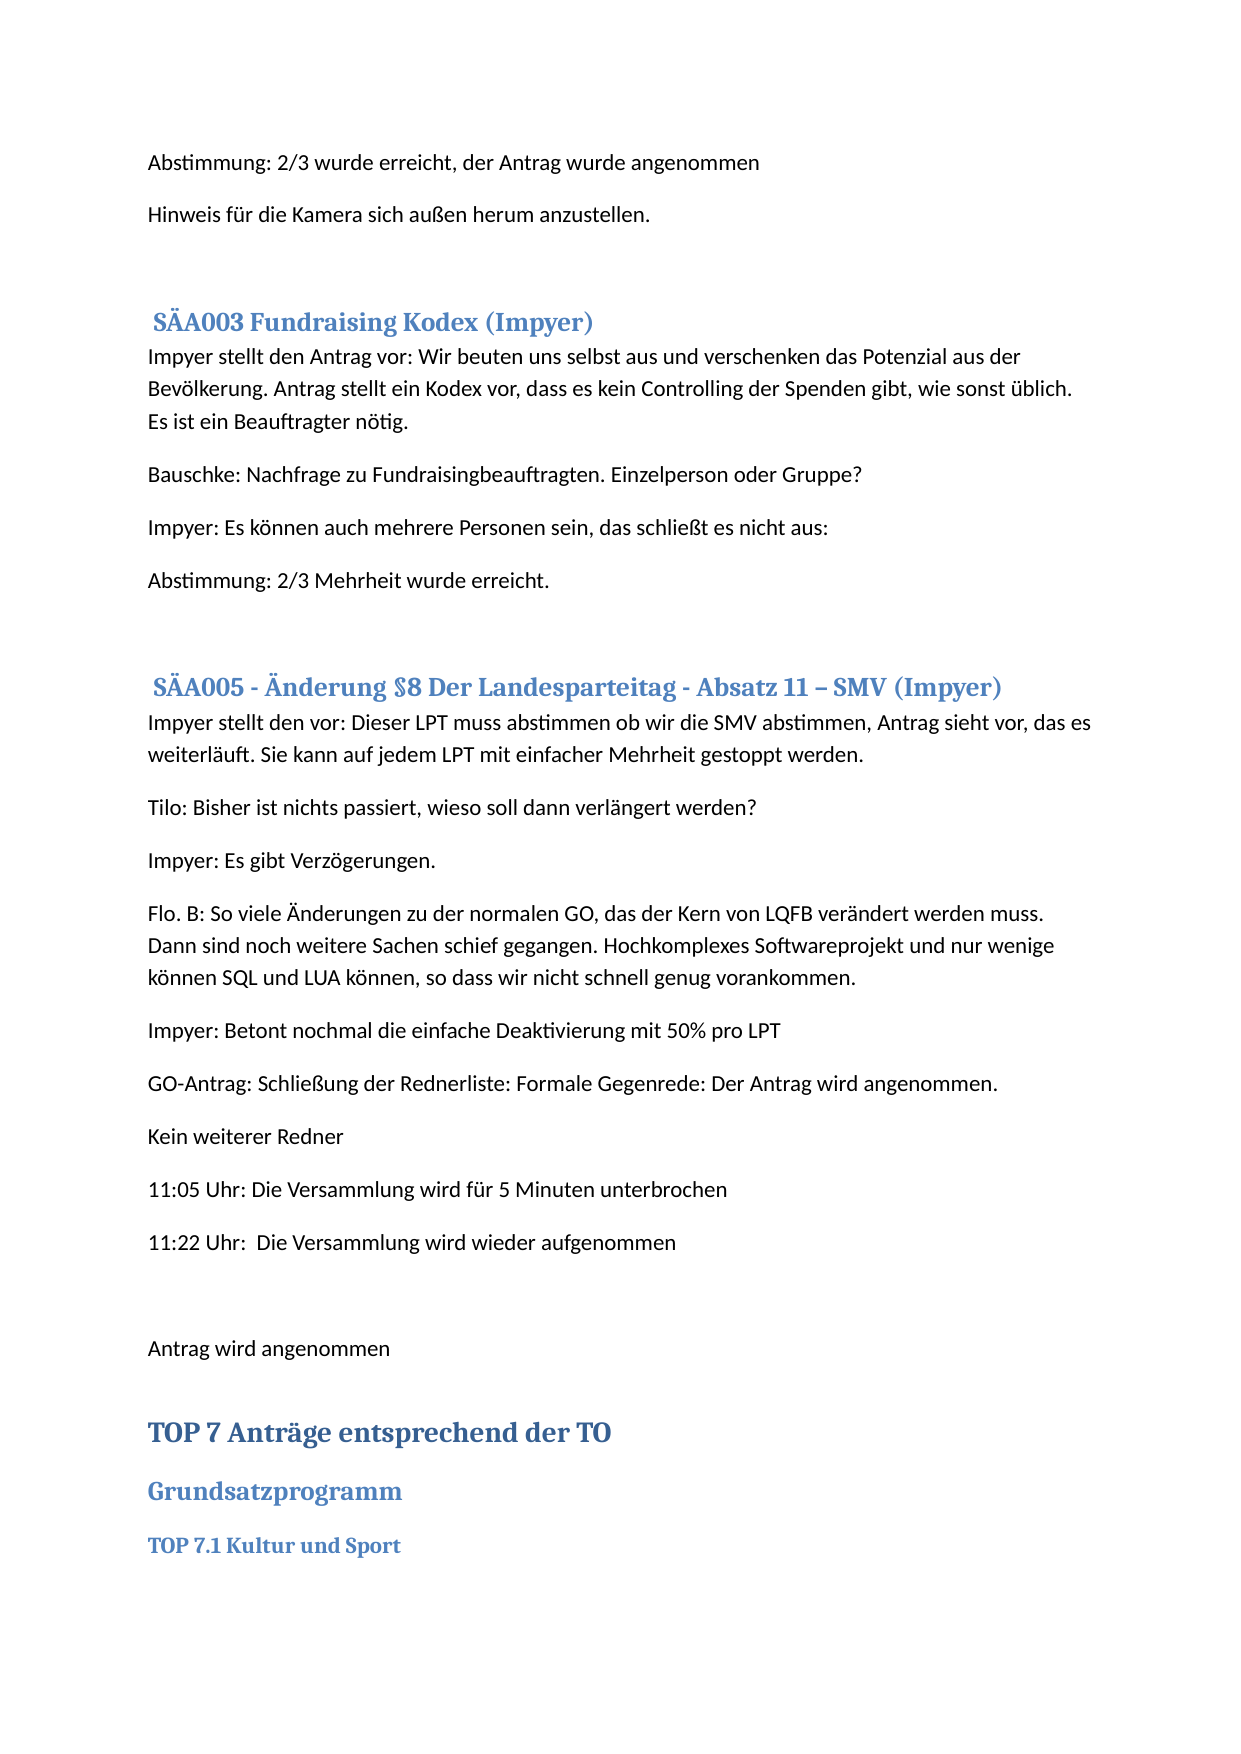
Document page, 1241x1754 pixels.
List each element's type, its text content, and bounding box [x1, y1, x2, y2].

text Bauschke: Nachfrage zu Fundraisingbeauftragten. Einzelperson oder Gruppe? [148, 460, 1093, 488]
text Abstimmung: 2/3 Mehrheit wurde erreicht. [148, 566, 1093, 594]
text Abstimmung: 2/3 wurde erreicht, der Antrag wurde angenommen [148, 148, 1093, 176]
text Tilo: Bisher ist nichts passiert, wieso soll dann verlängert werden? [148, 793, 1093, 821]
text Impyer: Es können auch mehrere Personen sein, das schließt es nicht aus: [148, 513, 1093, 541]
text Impyer: Es gibt Verzögerungen. [148, 846, 1093, 874]
text Impyer: Betont nochmal die einfache Deaktivierung mit 50% pro LPT [148, 1016, 1093, 1044]
subtitle TOP 7 Anträge entsprechend der TO [148, 1417, 1093, 1450]
subtitle SÄA005 - Änderung §8 Der Landesparteitag - Absatz 11 – SMV (Impyer) [148, 672, 1093, 703]
text Impyer stellt den Antrag vor: Wir beuten uns selbst aus und verschenken das Potenzial aus der Bevölkerung. Antrag stellt ein Kodex vor, dass es kein Controlling der Spenden gibt, wie sonst üblich. Es ist ein Beauftragter nötig. [148, 342, 1093, 435]
text 11:22 Uhr: Die Versammlung wird wieder aufgenommen [148, 1228, 1093, 1256]
text Flo. B: So viele Änderungen zu der normalen GO, das der Kern von LQFB verändert werden muss. Dann sind noch weitere Sachen schief gegangen. Hochkomplexes Softwareprojekt und nur wenige können SQL und LUA können, so dass wir nicht schnell genug vorankommen. [148, 899, 1093, 991]
text 11:05 Uhr: Die Versammlung wird für 5 Minuten unterbrochen [148, 1175, 1093, 1203]
text GO-Antrag: Schließung der Rednerliste: Formale Gegenrede: Der Antrag wird angenommen. [148, 1069, 1093, 1097]
text Kein weiterer Redner [148, 1122, 1093, 1150]
subtitle TOP 7.1 Kultur und Sport [148, 1532, 1093, 1559]
subtitle SÄA003 Fundraising Kodex (Impyer) [148, 307, 1093, 338]
text Hinweis für die Kamera sich außen herum anzustellen. [148, 201, 1093, 229]
text Impyer stellt den vor: Dieser LPT muss abstimmen ob wir die SMV abstimmen, Antrag sieht vor, das es weiterläuft. Sie kann auf jedem LPT mit einfacher Mehrheit gestoppt werden. [148, 708, 1093, 768]
text Antrag wird angenommen [148, 1334, 1093, 1362]
subtitle Grundsatzprogramm [148, 1476, 1093, 1507]
